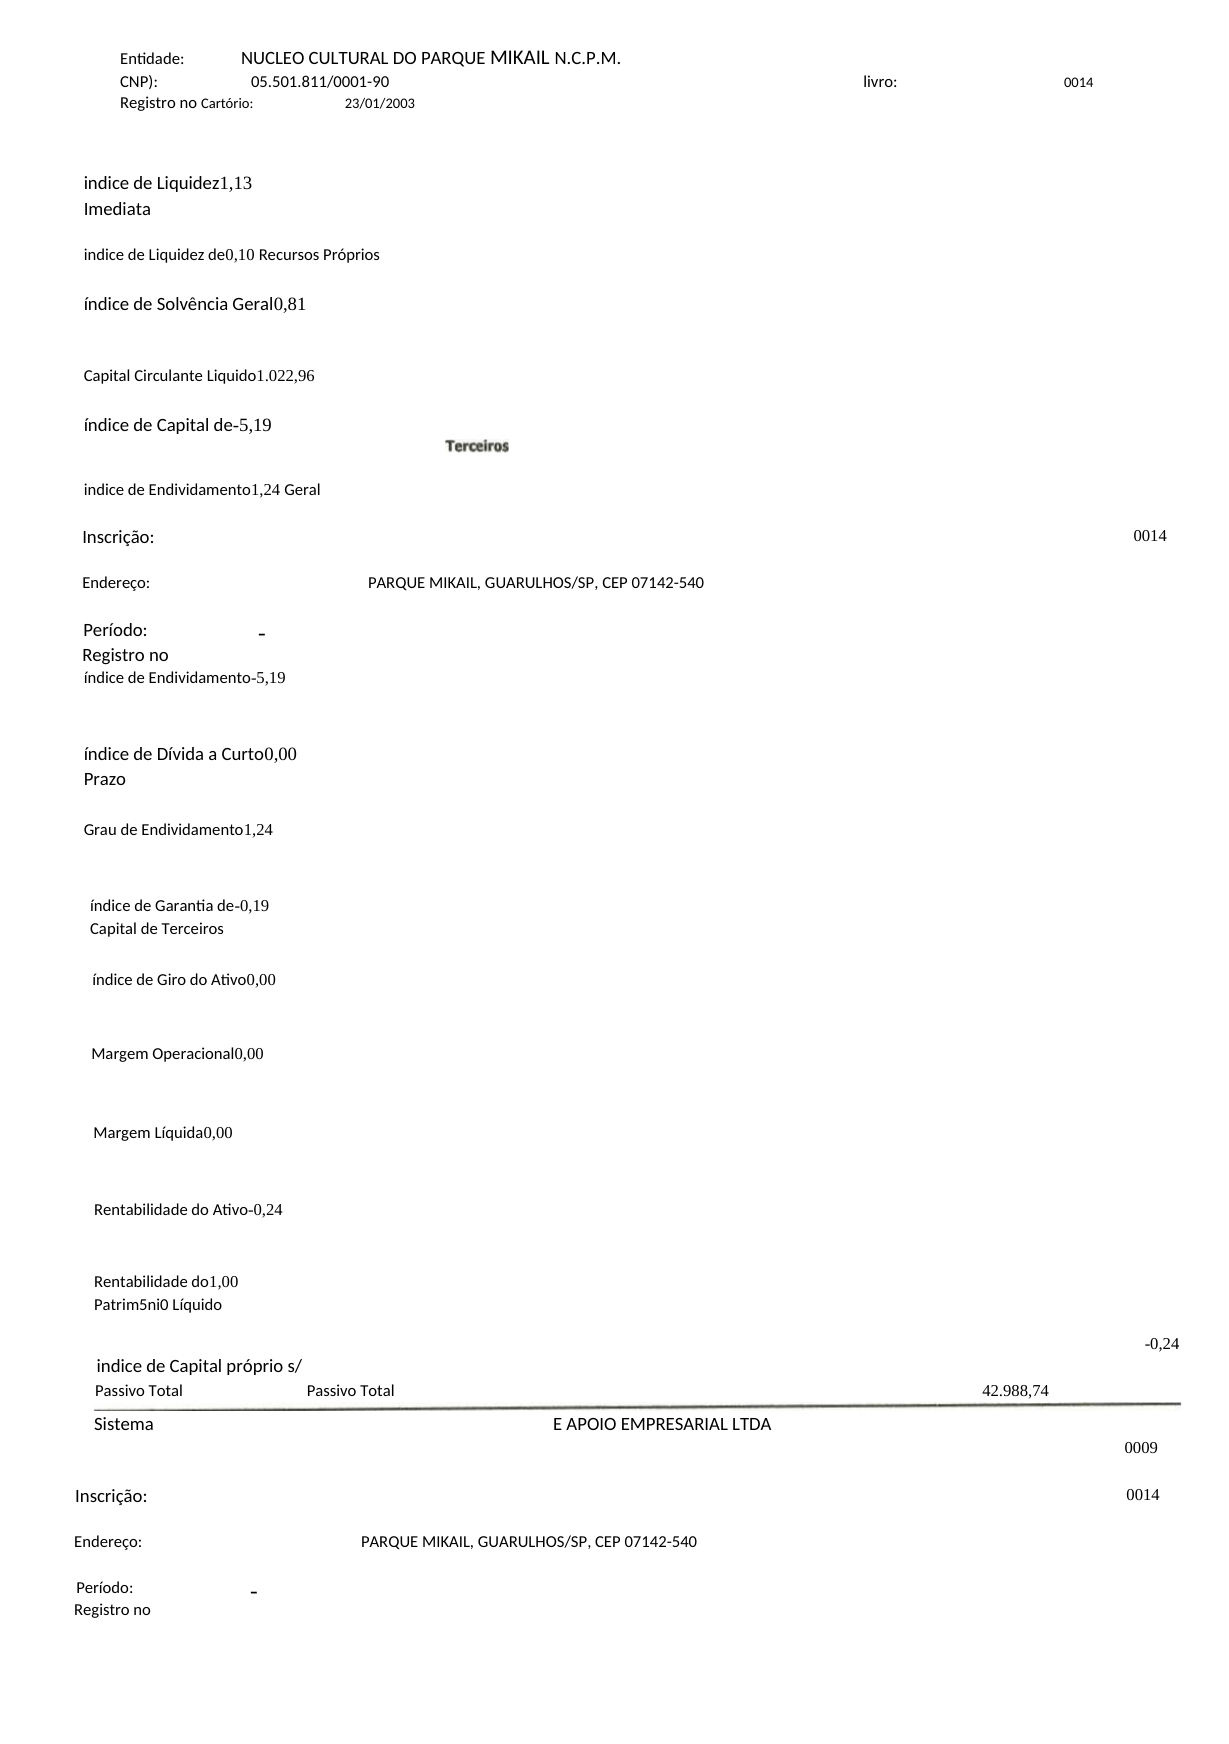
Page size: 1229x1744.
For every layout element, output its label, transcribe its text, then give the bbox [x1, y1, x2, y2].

table_header 0009 [930, 1438, 1159, 1484]
text indice de Liquidez1,13 [83, 171, 1178, 194]
table_cell [234, 1531, 294, 1577]
text indice de Endividamento1,24 Geral [83, 479, 1178, 500]
table_cell 0014 [930, 1485, 1159, 1531]
text Margem Líquida0,00 [93, 1122, 1178, 1142]
table_cell [900, 619, 1167, 668]
table_cell Período: Registro no [74, 1578, 234, 1624]
table_header 0014 [900, 526, 1167, 572]
table_cell [930, 1578, 1159, 1624]
table_cell Período: Registro no [82, 619, 258, 668]
table_cell Endereço: [82, 572, 258, 619]
text indice de Capital próprio s/ [96, 1354, 1049, 1377]
table_cell - [258, 619, 301, 668]
text índice de Endividamento-5,19 [83, 668, 1178, 688]
text Passivo Total Passivo Total 42.988,74 [95, 1380, 1049, 1400]
text Sistema E APOIO EMPRESARIAL LTDA [94, 1412, 795, 1435]
table_cell [930, 1531, 1159, 1577]
text Rentabilidade do1,00 [94, 1271, 1178, 1291]
text Imediata [83, 197, 1049, 220]
table_cell PARQUE MIKAIL, GUARULHOS/SP, CEP 07142-540 [294, 1531, 929, 1577]
table_header [74, 1438, 234, 1484]
table_header [234, 1438, 294, 1484]
text índice de Capital de-5,19 [83, 413, 1178, 436]
text índice de Garantia de-0,19 [90, 896, 1178, 916]
table_header [294, 1438, 929, 1484]
table_cell [258, 572, 301, 619]
text Prazo [83, 767, 1049, 790]
table_cell [301, 619, 900, 668]
table_cell [234, 1485, 294, 1531]
table_header Inscrição: [82, 526, 258, 572]
text Capital de Terceiros [90, 918, 1049, 939]
table_cell Inscrição: [74, 1485, 234, 1531]
text índice de Solvência Geral0,81 [83, 292, 1178, 315]
table_cell [294, 1578, 929, 1624]
text -0,24 [297, 1333, 1179, 1353]
table_cell [294, 1485, 929, 1531]
text Grau de Endividamento1,24 [83, 819, 1178, 840]
table_cell [900, 572, 1167, 619]
table_header [301, 526, 900, 572]
text Rentabilidade do Ativo-0,24 [94, 1199, 1178, 1220]
text Capital Circulante Liquido1.022,96 [83, 365, 1178, 386]
table_cell Endereço: [74, 1531, 234, 1577]
text Margem Operacional0,00 [91, 1044, 1178, 1064]
text índice de Dívida a Curto0,00 [83, 742, 1178, 764]
table_cell - [234, 1578, 294, 1624]
table_cell PARQUE MIKAIL, GUARULHOS/SP, CEP 07142-540 [301, 572, 900, 619]
text índice de Giro do Ativo0,00 [92, 969, 1178, 990]
text Patrim5ni0 Líquido [94, 1294, 1049, 1314]
text indice de Liquidez de0,10 Recursos Próprios [83, 244, 1178, 264]
table_header [258, 526, 301, 572]
